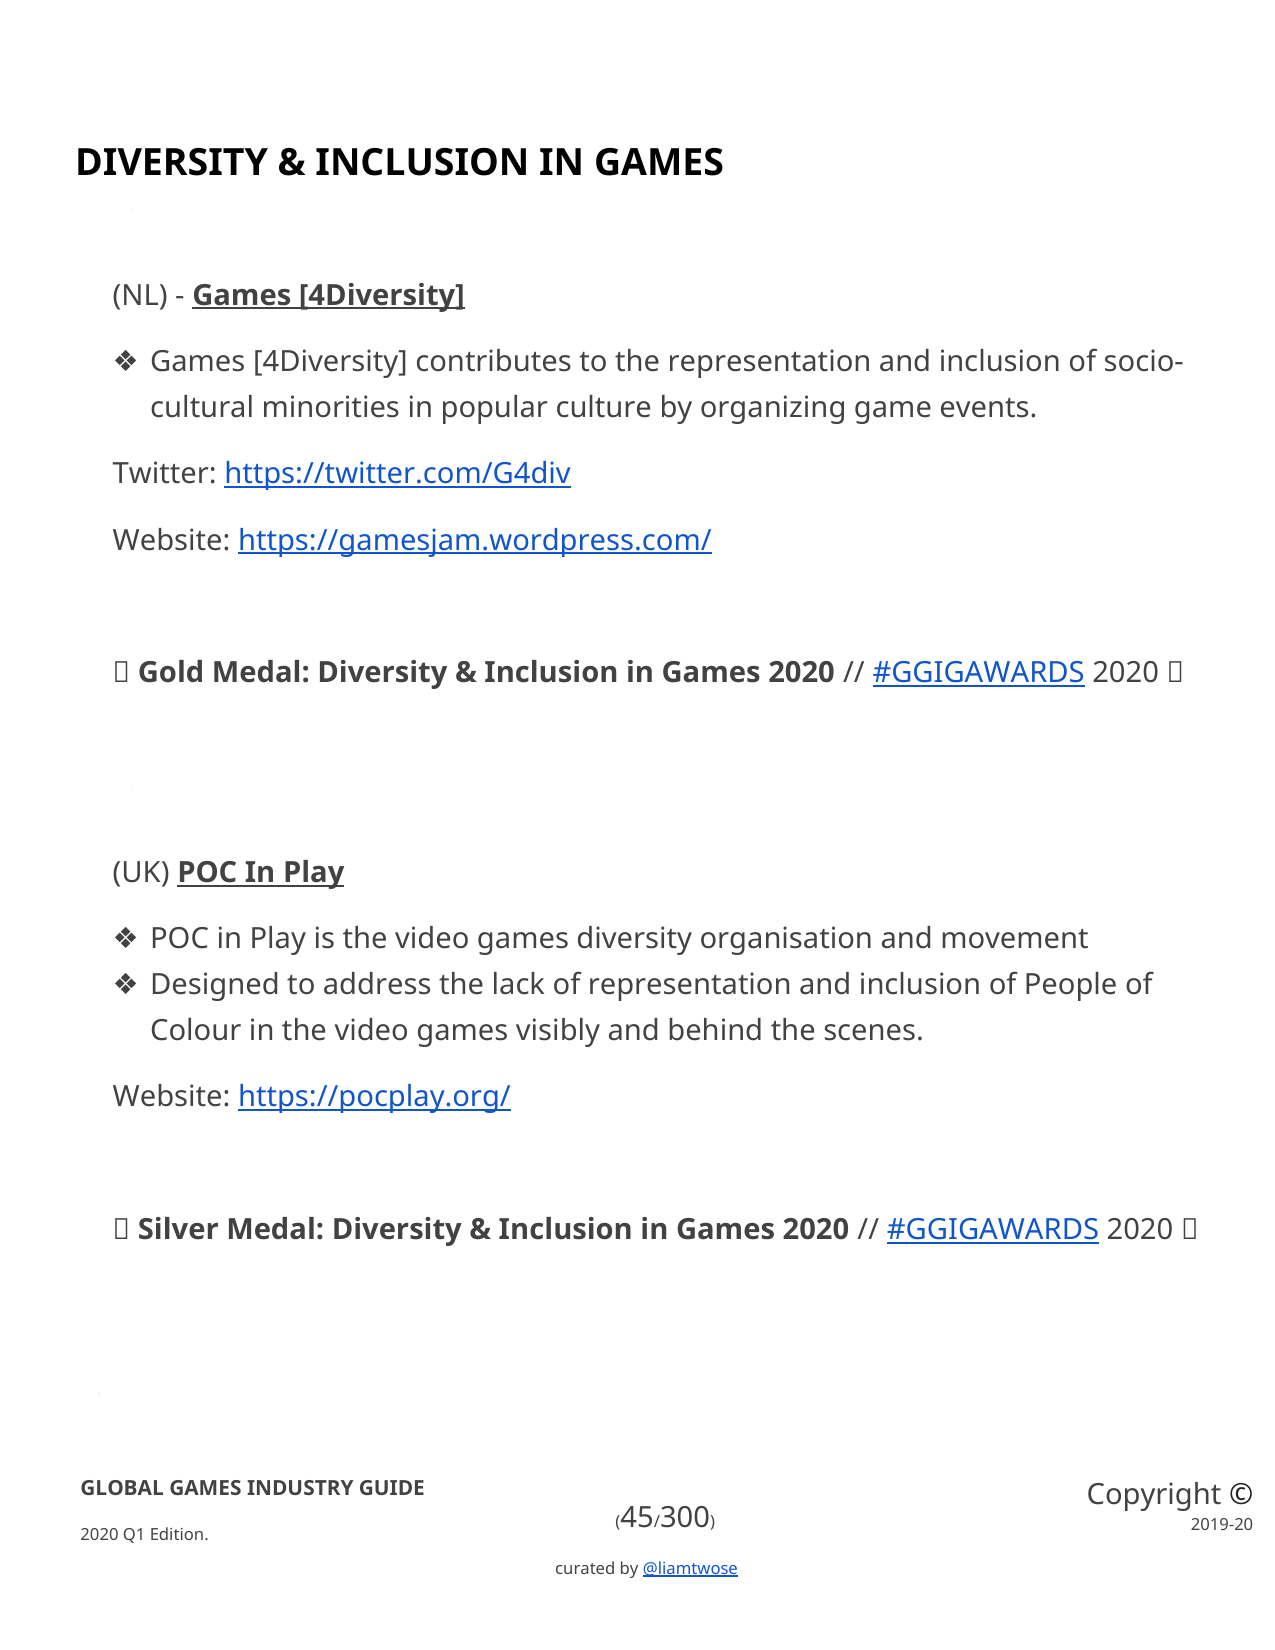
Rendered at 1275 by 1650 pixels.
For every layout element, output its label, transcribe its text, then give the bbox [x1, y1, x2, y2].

list POC in Play is the video games diversity organisation and movement [112, 918, 1200, 957]
text 🥈 Silver Medal: Diversity & Inclusion in Games 2020 // #GGIGAWARDS 2020 🥈 [112, 1208, 1200, 1248]
text (NL) - Games [4Diversity] [112, 274, 1200, 313]
list Games [4Diversity] contributes to the representation and inclusion of socio-cultural minorities in popular culture by organizing game events. [112, 340, 1200, 426]
text Website: https://pocplay.org/ [112, 1075, 1200, 1115]
text Website: https://gamesjam.wordpress.com/ [112, 519, 1200, 558]
text Twitter: https://twitter.com/G4div [112, 452, 1200, 492]
text 🥇 Gold Medal: Diversity & Inclusion in Games 2020 // #GGIGAWARDS 2020 🥇 [112, 652, 1200, 691]
subtitle DIVERSITY & INCLUSION IN GAMES [75, 136, 1200, 187]
text (UK) POC In Play [112, 851, 1200, 891]
list Designed to address the lack of representation and inclusion of People of Colour in the video games visibly and behind the scenes. [112, 963, 1200, 1048]
